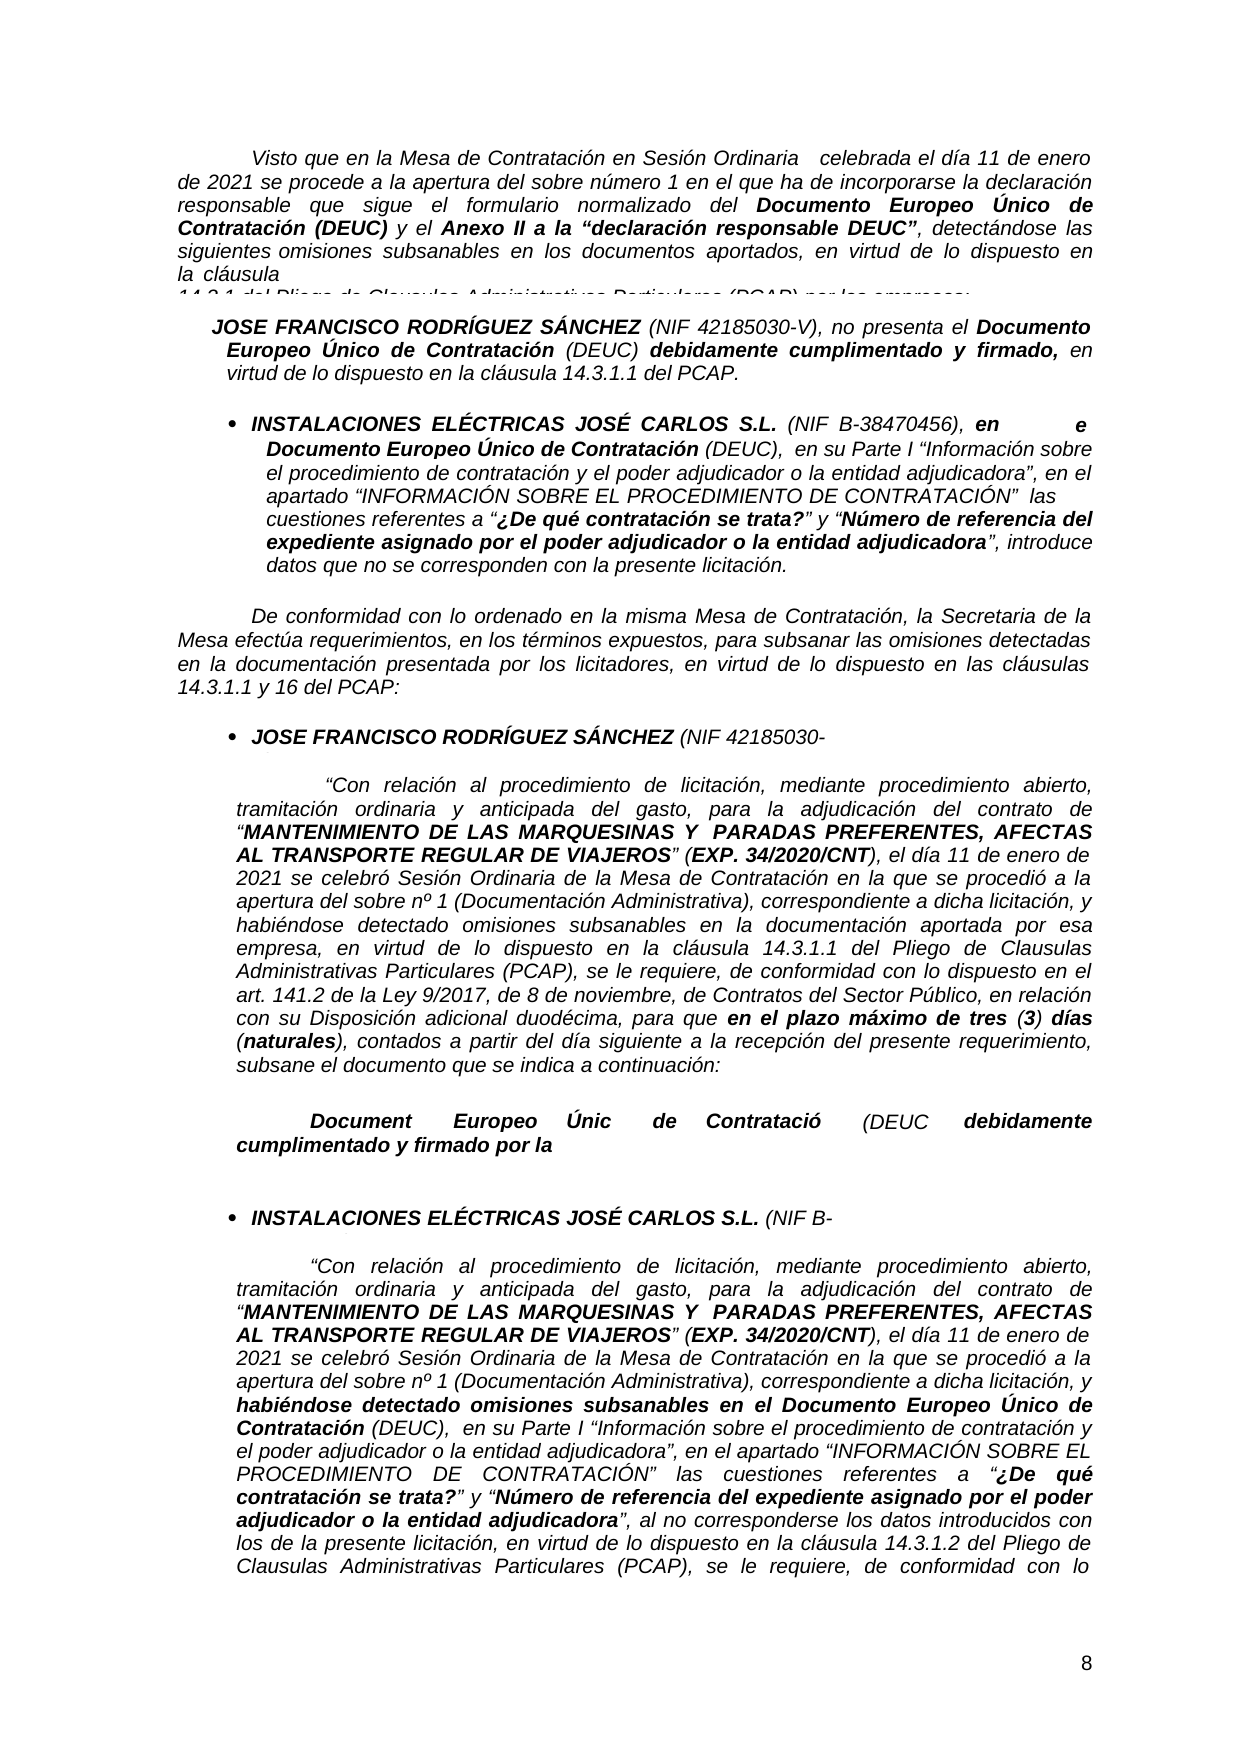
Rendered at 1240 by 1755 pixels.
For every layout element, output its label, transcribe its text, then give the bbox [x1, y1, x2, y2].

text “Con relación al procedimiento de licitación, mediante procedimiento abierto, tramitación ordinaria y anticipada del gasto, para la adjudicación del contrato de “MANTENIMIENTO DE LAS MARQUESINAS Y PARADAS PREFERENTES, AFECTAS AL TRANSPORTE REGULAR DE VIAJEROS” (EXP. 34/2020/CNT), el día 11 de enero de [236, 774, 1093, 866]
list JOSE FRANCISCO RODRÍGUEZ SÁNCHEZ (NIF 42185030-V), no presenta el Documento Europeo Único de Contratación (DEUC) debidamente cumplimentado y firmado, en virtud de lo dispuesto en la cláusula 14.3.1.1 del PCAP. [226, 316, 1093, 384]
text Visto que en la Mesa de Contratación en Sesión Ordinaria celebrada el día 11 de enero de 2021 se procede a la apertura del sobre número 1 en el que ha de incorporarse la declaración responsable que sigue el formulario normalizado del Documento Europeo Único de Contratación (DEUC) y el Anexo II a la “declaración responsable DEUC”, detectándose las siguientes omisiones subsanables en los documentos aportados, en virtud de lo dispuesto en la cláusula [177, 147, 1093, 286]
list JOSE FRANCISCO RODRÍGUEZ SÁNCHEZ (NIF 42185030-V). [228, 725, 853, 753]
list INSTALACIONES ELÉCTRICAS JOSÉ CARLOS S.L. (NIF B-38470456) [228, 1206, 934, 1233]
text “Con relación al procedimiento de licitación, mediante procedimiento abierto, tramitación ordinaria y anticipada del gasto, para la adjudicación del contrato de “MANTENIMIENTO DE LAS MARQUESINAS Y PARADAS PREFERENTES, AFECTAS AL TRANSPORTE REGULAR DE VIAJEROS” (EXP. 34/2020/CNT), el día 11 de enero de [236, 1255, 1093, 1347]
text Documento Europeo Único de Contratación (DEUC), en su Parte I “Información sobre [266, 437, 1094, 459]
text Documento [310, 1109, 426, 1132]
text (DEUC) [862, 1109, 937, 1136]
text 2021 se celebró Sesión Ordinaria de la Mesa de Contratación en la que se procedió a la apertura del sobre nº 1 (Documentación Administrativa), correspondiente a dicha licitación, y habiéndose detectado omisiones subsanables en el Documento Europeo Único de Contratación (DEUC), en su Parte I “Información sobre el procedimiento de contratación y el poder adjudicador o la entidad adjudicadora”, en el apartado “INFORMACIÓN SOBRE EL PROCEDIMIENTO DE CONTRATACIÓN” las cuestiones referentes a “¿De qué contratación se trata?” y “Número de referencia del expediente asignado por el poder adjudicador o la entidad adjudicadora”, al no corresponderse los datos introducidos con los de la presente licitación, en virtud de lo dispuesto en la cláusula 14.3.1.2 del Pliego de Clausulas Administrativas Particulares (PCAP), se le requiere, de conformidad con lo [236, 1347, 1093, 1577]
text cuestiones referentes a “¿De qué contratación se trata?” y “Número de referencia del expediente asignado por el poder adjudicador o la entidad adjudicadora”, introduce datos que no se corresponden con la presente licitación. [266, 508, 1093, 577]
text 14.3.1 del Pliego de Clausulas Administrativas Particulares (PCAP) por las empresas: [177, 286, 1095, 293]
text debidamente [964, 1109, 1094, 1133]
text Europeo [453, 1109, 539, 1132]
text cumplimentado y firmado por la empresa.” [236, 1133, 658, 1160]
text de [652, 1109, 679, 1133]
text De conformidad con lo ordenado en la misma Mesa de Contratación, la Secretaria de la Mesa efectúa requerimientos, en los términos expuestos, para subsanar las omisiones detectadas en la documentación presentada por los licitadores, en virtud de lo dispuesto en las cláusulas [177, 605, 1093, 675]
text 2021 se celebró Sesión Ordinaria de la Mesa de Contratación en la que se procedió a la apertura del sobre nº 1 (Documentación Administrativa), correspondiente a dicha licitación, y habiéndose detectado omisiones subsanables en la documentación aportada por esa empresa, en virtud de lo dispuesto en la cláusula 14.3.1.1 del Pliego de Clausulas Administrativas Particulares (PCAP), se le requiere, de conformidad con lo dispuesto en el art. 141.2 de la Ley 9/2017, de 8 de noviembre, de Contratos del Sector Público, en relación con su Disposición adicional duodécima, para que en el plazo máximo de tres (3) días (naturales), contados a partir del día siguiente a la recepción del presente requerimiento, subsane el documento que se indica a continuación: [236, 866, 1093, 1076]
text 8 [1081, 1651, 1094, 1675]
text el procedimiento de contratación y el poder adjudicador o la entidad adjudicadora”, en el apartado “INFORMACIÓN SOBRE EL PROCEDIMIENTO DE CONTRATACIÓN” las [266, 462, 1093, 508]
text 14.3.1.1 y 16 del PCAP: [177, 675, 1094, 699]
text Único [566, 1109, 626, 1132]
text el [1075, 413, 1094, 435]
list INSTALACIONES ELÉCTRICAS JOSÉ CARLOS S.L. (NIF B-38470456), en [228, 412, 1044, 436]
text Contratación [706, 1109, 836, 1136]
